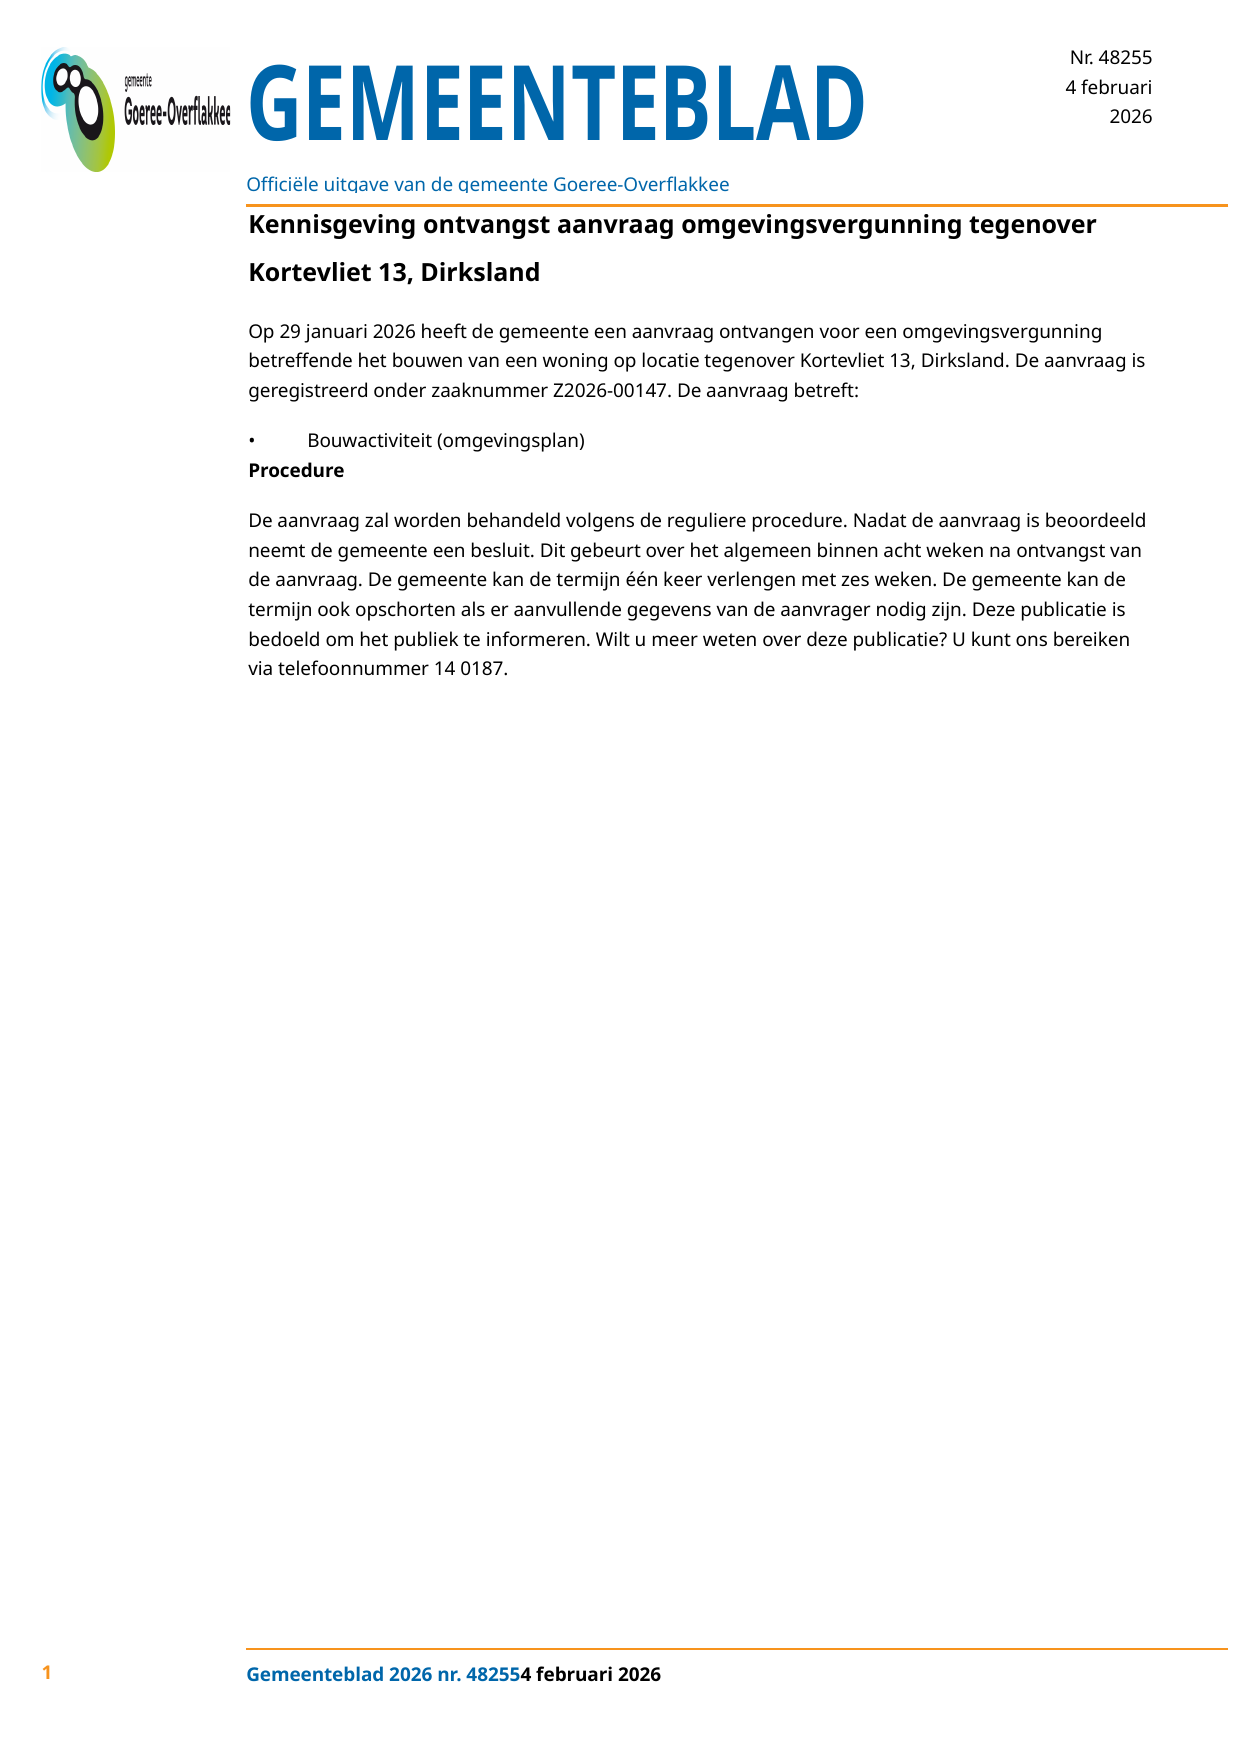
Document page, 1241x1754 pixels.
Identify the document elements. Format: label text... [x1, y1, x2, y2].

text Kennisgeving ontvangst aanvraag omgevingsvergunning tegenover Kortevliet 13, Dirksland [248, 207, 1152, 288]
text Op 29 januari 2026 heeft de gemeente een aanvraag ontvangen voor een omgevingsvergunning betreffende het bouwen van een woning op locatie tegenover Kortevliet 13, Dirksland. De aanvraag is geregistreerd onder zaaknummer Z2026-00147. De aanvraag betreft: [248, 318, 1152, 403]
text Procedure [248, 457, 1152, 483]
picture [41, 47, 231, 172]
list Bouwactiviteit (omgevingsplan) [248, 427, 1152, 453]
text De aanvraag zal worden behandeld volgens de reguliere procedure. Nadat de aanvraag is beoordeeld neemt de gemeente een besluit. Dit gebeurt over het algemeen binnen acht weken na ontvangst van de aanvraag. De gemeente kan de termijn één keer verlengen met zes weken. De gemeente kan de termijn ook opschorten als er aanvullende gegevens van de aanvrager nodig zijn. Deze publicatie is bedoeld om het publiek te informeren. Wilt u meer weten over deze publicatie? U kunt ons bereiken via telefoonnummer 14 0187. [248, 507, 1152, 681]
